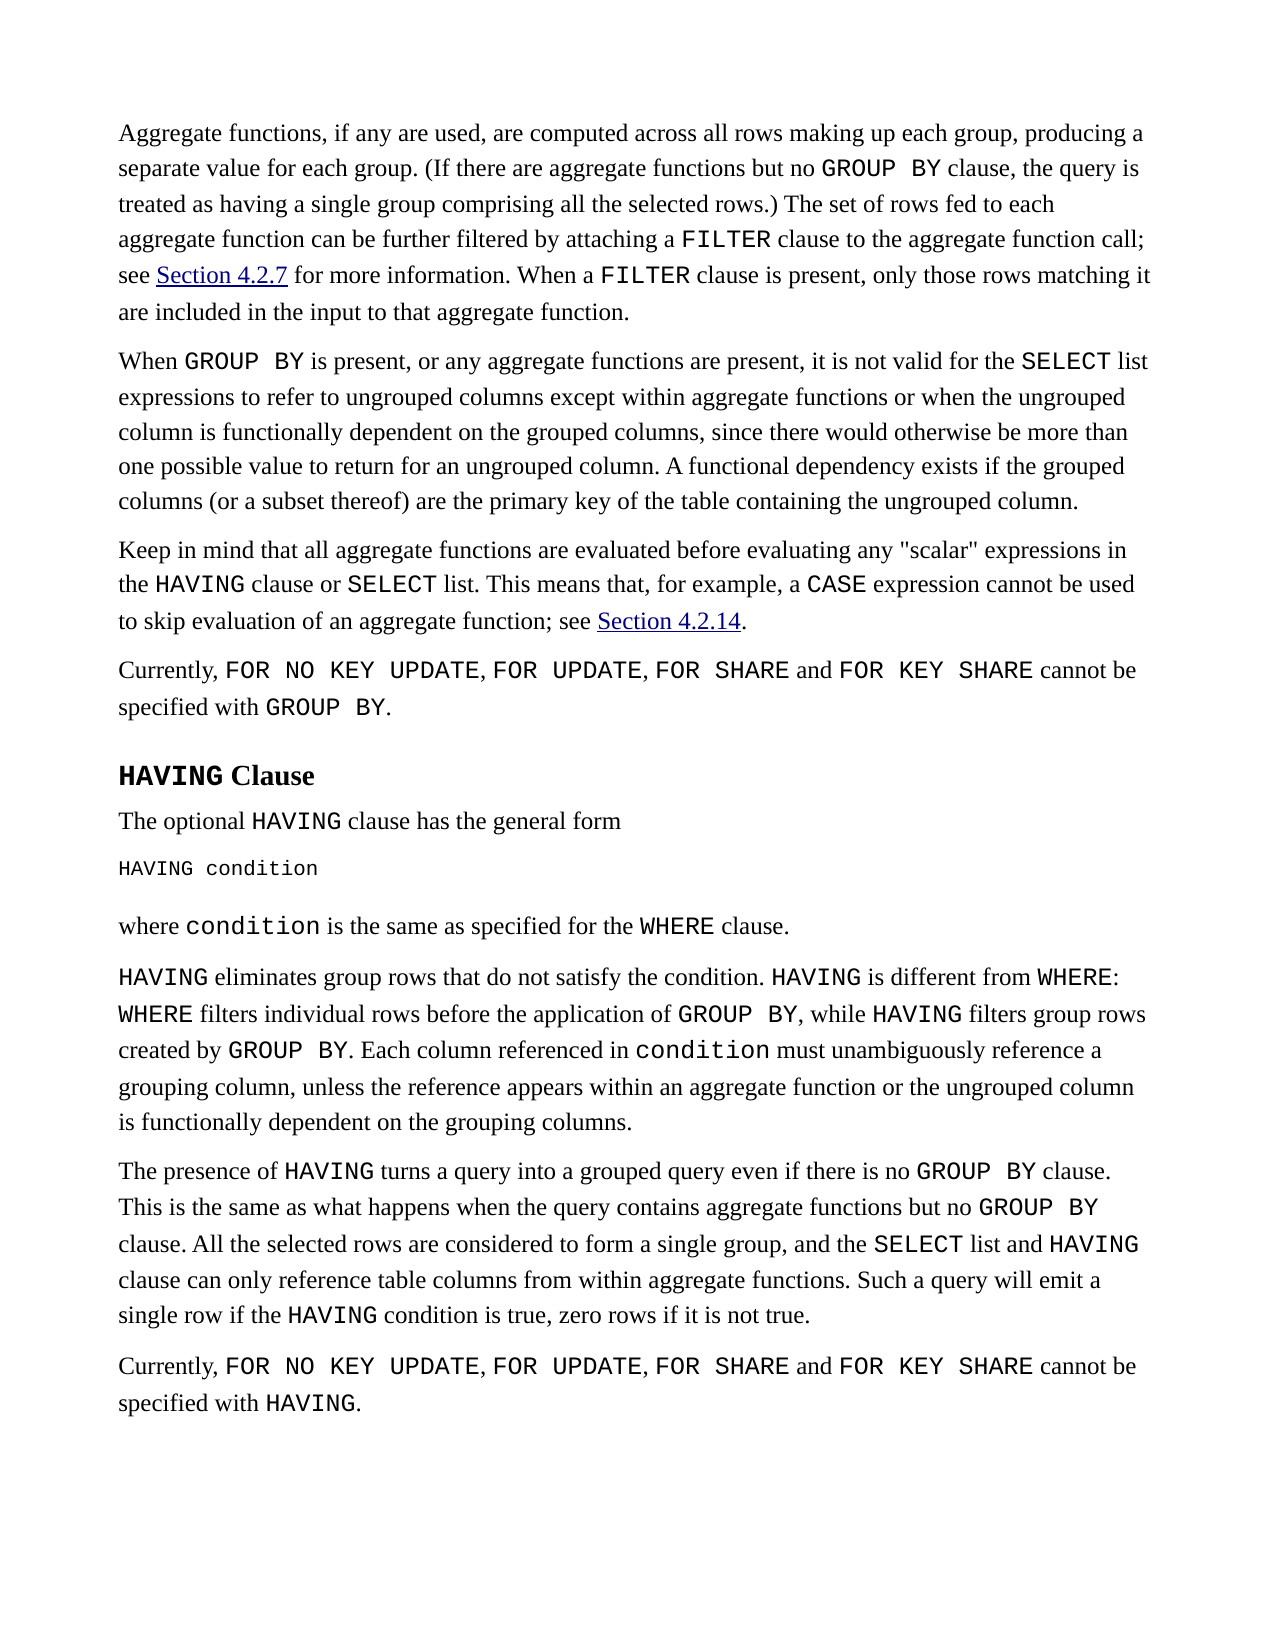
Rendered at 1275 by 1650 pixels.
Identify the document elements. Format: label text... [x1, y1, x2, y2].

text The presence of HAVING turns a query into a grouped query even if there is no GROUP BY clause. This is the same as what happens when the query contains aggregate functions but no GROUP BY clause. All the selected rows are considered to form a single group, and the SELECT list and HAVING clause can only reference table columns from within aggregate functions. Such a query will emit a single row if the HAVING condition is true, zero rows if it is not true. [118, 1156, 1157, 1331]
text Currently, FOR NO KEY UPDATE, FOR UPDATE, FOR SHARE and FOR KEY SHARE cannot be specified with HAVING. [118, 1351, 1157, 1419]
text Aggregate functions, if any are used, are computed across all rows making up each group, producing a separate value for each group. (If there are aggregate functions but no GROUP BY clause, the query is treated as having a single group comprising all the selected rows.) The set of rows fed to each aggregate function can be further filtered by attaching a FILTER clause to the aggregate function call; see Section 4.2.7 for more information. When a FILTER clause is present, only those rows matching it are included in the input to that aggregate function. [118, 118, 1157, 326]
text HAVING eliminates group rows that do not satisfy the condition. HAVING is different from WHERE: WHERE filters individual rows before the application of GROUP BY, while HAVING filters group rows created by GROUP BY. Each column referenced in condition must unambiguously reference a grouping column, unless the reference appears within an aggregate function or the ungrouped column is functionally dependent on the grouping columns. [118, 962, 1157, 1135]
text where condition is the same as specified for the WHERE clause. [118, 911, 1157, 942]
subtitle HAVING Clause [118, 758, 1157, 794]
text Currently, FOR NO KEY UPDATE, FOR UPDATE, FOR SHARE and FOR KEY SHARE cannot be specified with GROUP BY. [118, 655, 1157, 722]
text Keep in mind that all aggregate functions are evaluated before evaluating any "scalar" expressions in the HAVING clause or SELECT list. This means that, for example, a CASE expression cannot be used to skip evaluation of an aggregate function; see Section 4.2.14. [118, 535, 1157, 635]
text HAVING condition [118, 858, 1157, 881]
text When GROUP BY is present, or any aggregate functions are present, it is not valid for the SELECT list expressions to refer to ungrouped columns except within aggregate functions or when the ungrouped column is functionally dependent on the grouped columns, since there would otherwise be more than one possible value to return for an ungrouped column. A functional dependency exists if the grouped columns (or a subset thereof) are the primary key of the table containing the ungrouped column. [118, 346, 1157, 514]
text The optional HAVING clause has the general form [118, 806, 1157, 837]
